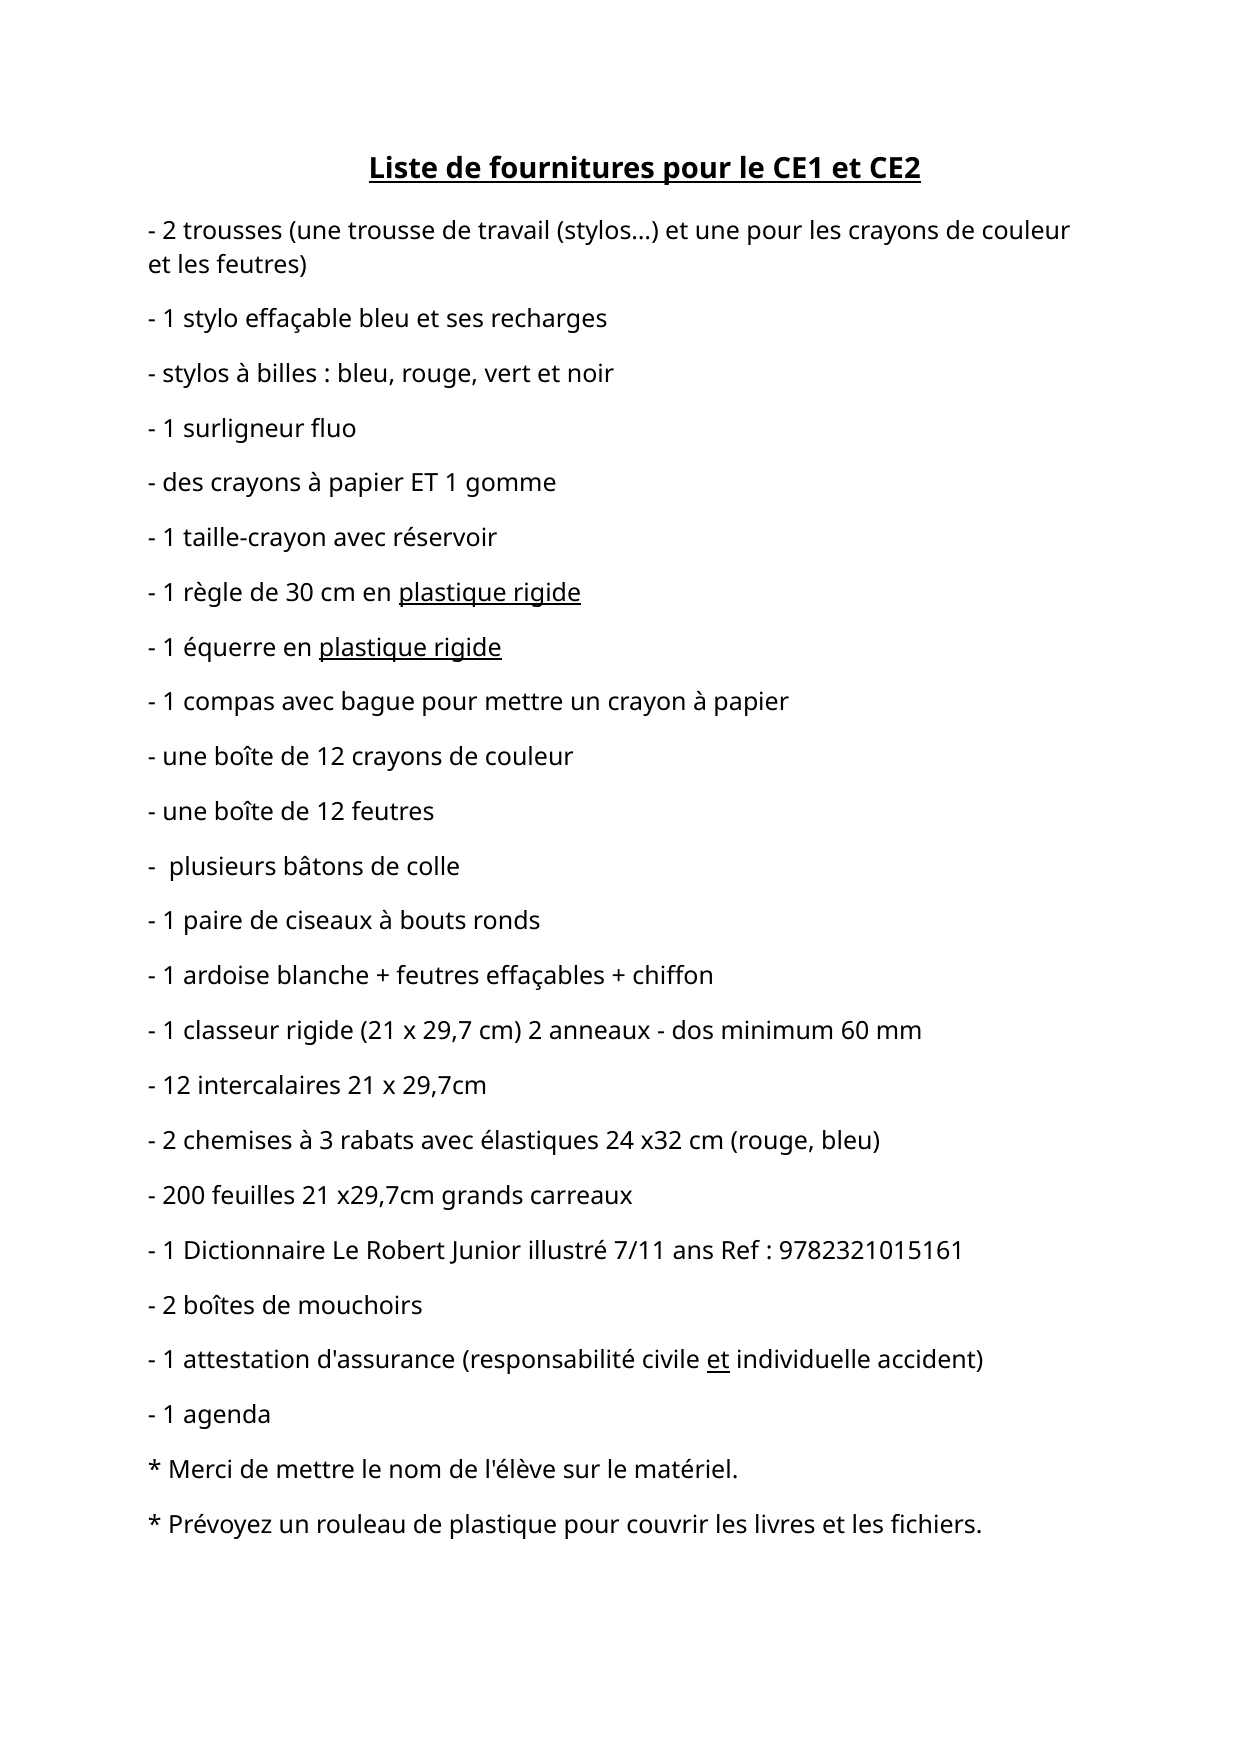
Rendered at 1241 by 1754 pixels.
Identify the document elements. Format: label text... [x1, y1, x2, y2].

text - 2 trousses (une trousse de travail (stylos…) et une pour les crayons de couleur et les feutres) [148, 212, 1093, 280]
text - 1 paire de ciseaux à bouts ronds [148, 903, 1093, 937]
text - 1 attestation d'assurance (responsabilité civile et individuelle accident) [148, 1342, 1093, 1376]
text - stylos à billes : bleu, rouge, vert et noir [148, 356, 1093, 390]
text - 1 Dictionnaire Le Robert Junior illustré 7/11 ans Ref : 9782321015161 [148, 1232, 1093, 1266]
text - 1 agenda [148, 1397, 1093, 1431]
text - 1 stylo effaçable bleu et ses recharges [148, 301, 1093, 335]
text - 1 ardoise blanche + feutres effaçables + chiffon [148, 958, 1093, 992]
text - 1 compas avec bague pour mettre un crayon à papier [148, 684, 1093, 718]
text - 2 boîtes de mouchoirs [148, 1287, 1093, 1321]
text - 12 intercalaires 21 x 29,7cm [148, 1068, 1093, 1102]
text - 2 chemises à 3 rabats avec élastiques 24 x32 cm (rouge, bleu) [148, 1123, 1093, 1157]
text - 1 équerre en plastique rigide [148, 629, 1093, 663]
text - 1 classeur rigide (21 x 29,7 cm) 2 anneaux - dos minimum 60 mm [148, 1013, 1093, 1047]
text - plusieurs bâtons de colle [148, 848, 1093, 882]
text - une boîte de 12 crayons de couleur [148, 738, 1093, 773]
text * Merci de mettre le nom de l'élève sur le matériel. [148, 1452, 1093, 1486]
text - 1 règle de 30 cm en plastique rigide [148, 574, 1093, 608]
text - 1 taille-crayon avec réservoir [148, 520, 1093, 554]
text - 200 feuilles 21 x29,7cm grands carreaux [148, 1177, 1093, 1212]
text - une boîte de 12 feutres [148, 793, 1093, 827]
subtitle Liste de fournitures pour le CE1 et CE2 [148, 148, 1142, 187]
text * Prévoyez un rouleau de plastique pour couvrir les livres et les fichiers. [148, 1507, 1093, 1541]
text - 1 surligneur fluo [148, 410, 1093, 444]
text - des crayons à papier ET 1 gomme [148, 465, 1093, 499]
